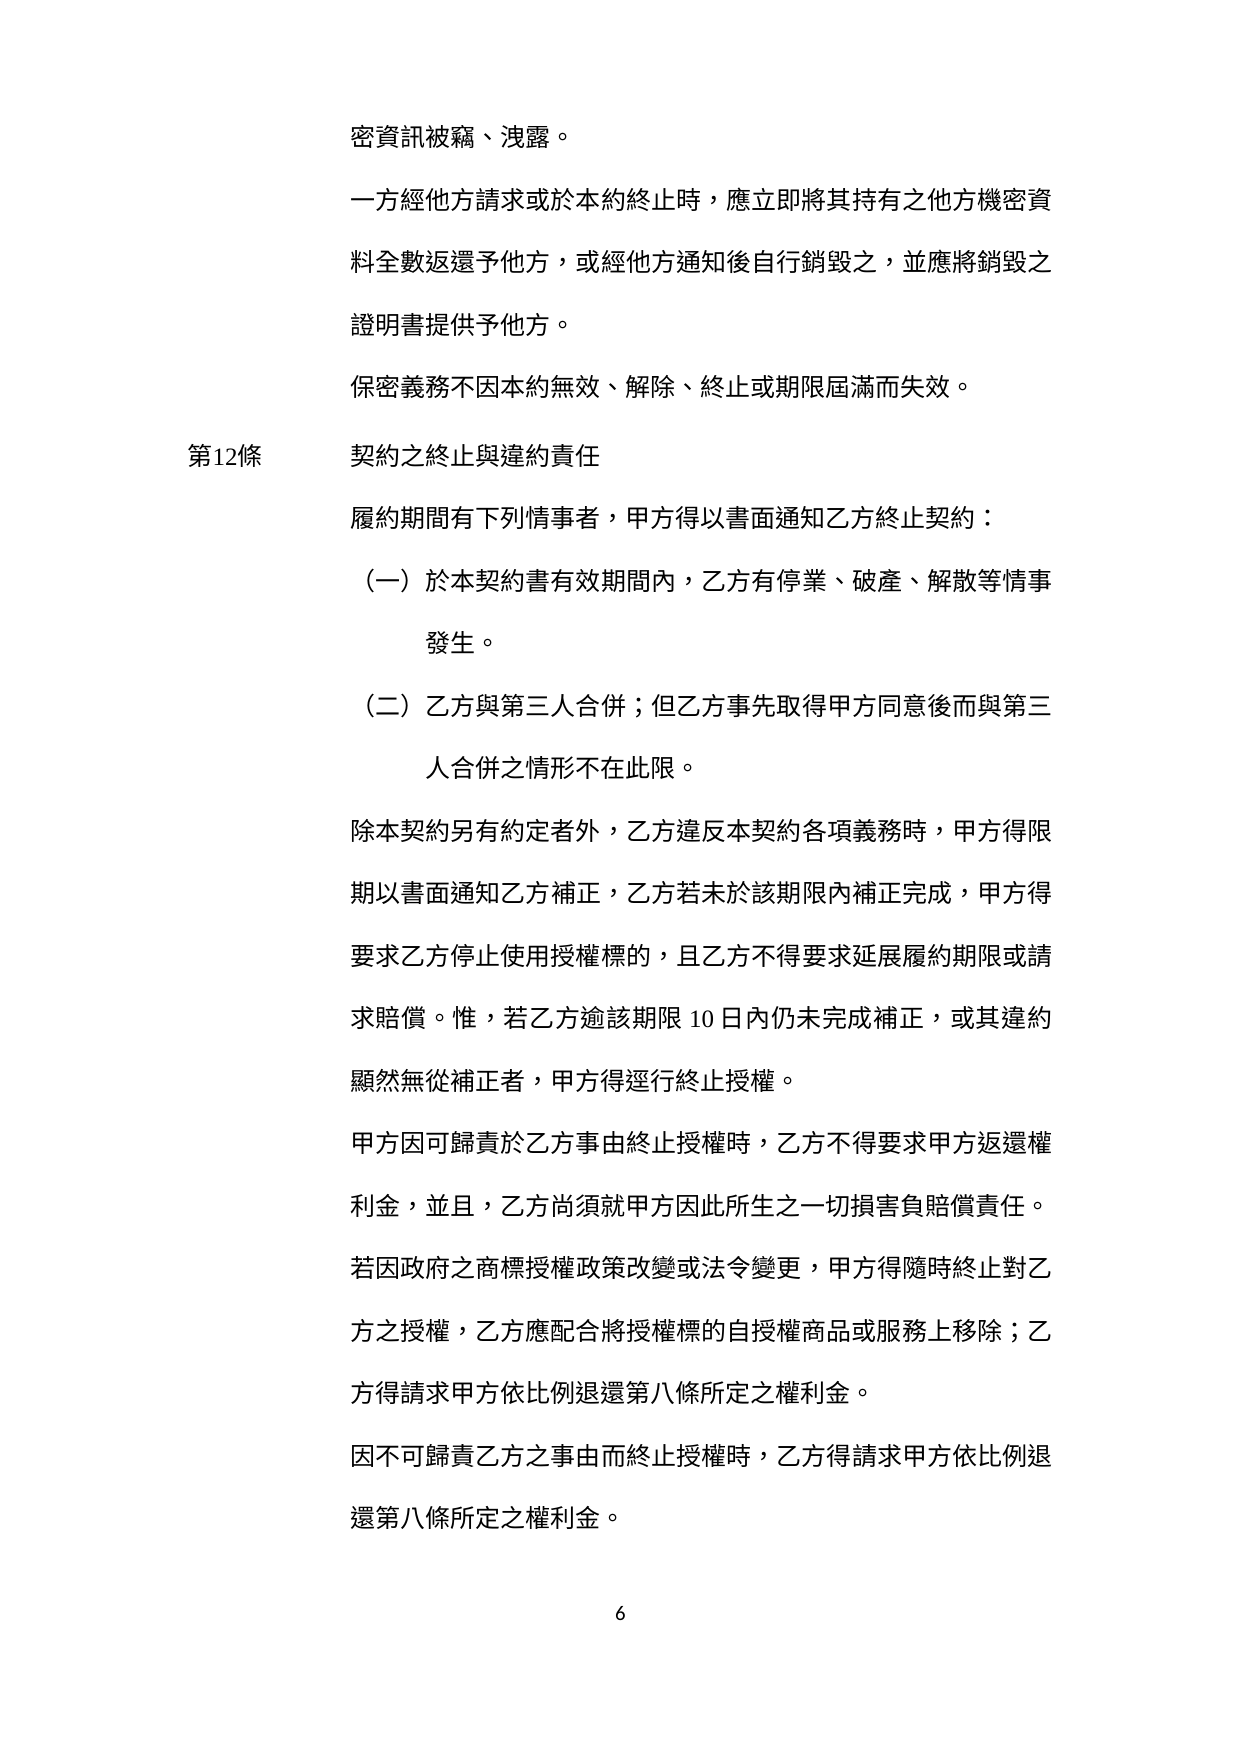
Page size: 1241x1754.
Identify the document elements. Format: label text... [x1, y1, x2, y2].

text （二）乙方與第三人合併；但乙方事先取得甲方同意後而與第三人合併之情形不在此限。 [350, 663, 1053, 788]
text （一）於本契約書有效期間內，乙方有停業、破產、解散等情事發生。 [350, 538, 1053, 663]
text 履約期間有下列情事者，甲方得以書面通知乙方終止契約： [350, 475, 1053, 538]
text 一方經他方請求或於本約終止時，應立即將其持有之他方機密資料全數返還予他方，或經他方通知後自行銷毀之，並應將銷毀之證明書提供予他方。 [350, 157, 1053, 344]
text 保密義務不因本約無效、解除、終止或期限屆滿而失效。 [350, 344, 1053, 407]
text 因不可歸責乙方之事由而終止授權時，乙方得請求甲方依比例退還第八條所定之權利金。 [350, 1413, 1053, 1538]
text 若因政府之商標授權政策改變或法令變更，甲方得隨時終止對乙方之授權，乙方應配合將授權標的自授權商品或服務上移除；乙方得請求甲方依比例退還第八條所定之權利金。 [350, 1225, 1053, 1413]
text 密資訊被竊、洩露。 [350, 94, 1053, 157]
list 契約之終止與違約責任 [187, 425, 1053, 475]
text 除本契約另有約定者外，乙方違反本契約各項義務時，甲方得限期以書面通知乙方補正，乙方若未於該期限內補正完成，甲方得要求乙方停止使用授權標的，且乙方不得要求延展履約期限或請求賠償。惟，若乙方逾該期限10日內仍未完成補正，或其違約顯然無從補正者，甲方得逕行終止授權。 [350, 788, 1053, 1100]
text 甲方因可歸責於乙方事由終止授權時，乙方不得要求甲方返還權利金，並且，乙方尚須就甲方因此所生之一切損害負賠償責任。 [350, 1100, 1053, 1225]
